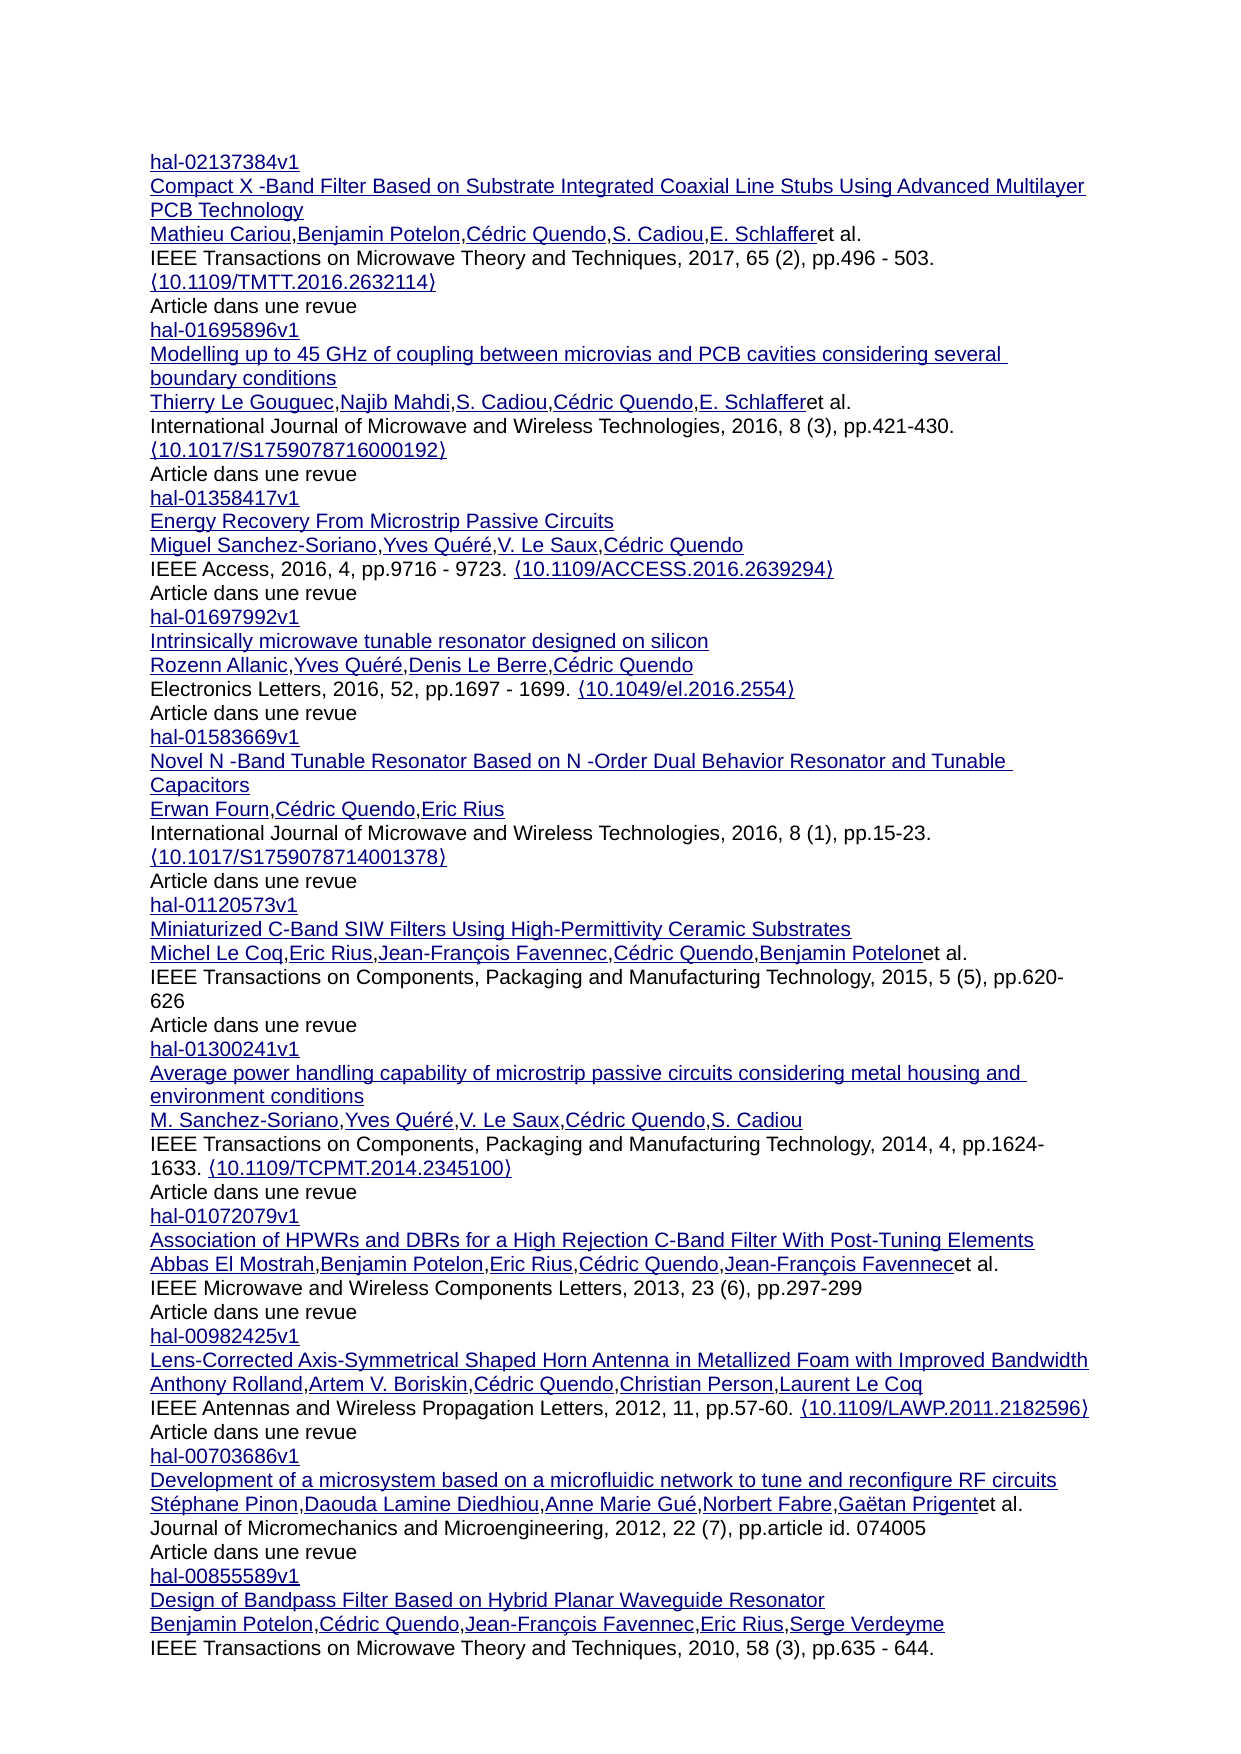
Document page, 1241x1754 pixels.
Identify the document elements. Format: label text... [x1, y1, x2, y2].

table_cell Compact X -Band Filter Based on Substrate Integrated Coaxial Line Stubs Using Advanced Multilayer PCB Technology Mathieu Cariou,Benjamin Potelon,Cédric Quendo,S. Cadiou,E. Schlafferet al. IEEE Transactions on Microwave Theory and Techniques, 2017, 65 (2), pp.496 - 503. ⟨10.1109/TMTT.2016.2632114⟩ Article dans une revue hal-01695896v1 [150, 174, 1090, 342]
table_cell Average power handling capability of microstrip passive circuits considering metal housing and environment conditions M. Sanchez-Soriano,Yves Quéré,V. Le Saux,Cédric Quendo,S. Cadiou IEEE Transactions on Components, Packaging and Manufacturing Technology, 2014, 4, pp.1624-1633. ⟨10.1109/TCPMT.2014.2345100⟩ Article dans une revue hal-01072079v1 [150, 1060, 1090, 1228]
table_cell Energy Recovery From Microstrip Passive Circuits Miguel Sanchez-Soriano,Yves Quéré,V. Le Saux,Cédric Quendo IEEE Access, 2016, 4, pp.9716 - 9723. ⟨10.1109/ACCESS.2016.2639294⟩ Article dans une revue hal-01697992v1 [150, 509, 1090, 629]
table_cell Novel N -Band Tunable Resonator Based on N -Order Dual Behavior Resonator and Tunable Capacitors Erwan Fourn,Cédric Quendo,Eric Rius International Journal of Microwave and Wireless Technologies, 2016, 8 (1), pp.15-23. ⟨10.1017/S1759078714001378⟩ Article dans une revue hal-01120573v1 [150, 749, 1090, 917]
table_cell Design of Bandpass Filter Based on Hybrid Planar Waveguide Resonator Benjamin Potelon,Cédric Quendo,Jean-François Favennec,Eric Rius,Serge Verdeyme IEEE Transactions on Microwave Theory and Techniques, 2010, 58 (3), pp.635 - 644. [150, 1588, 1090, 1659]
table_cell Intrinsically microwave tunable resonator designed on silicon Rozenn Allanic,Yves Quéré,Denis Le Berre,Cédric Quendo Electronics Letters, 2016, 52, pp.1697 - 1699. ⟨10.1049/el.2016.2554⟩ Article dans une revue hal-01583669v1 [150, 629, 1090, 749]
table_cell Lens-Corrected Axis-Symmetrical Shaped Horn Antenna in Metallized Foam with Improved Bandwidth Anthony Rolland,Artem V. Boriskin,Cédric Quendo,Christian Person,Laurent Le Coq IEEE Antennas and Wireless Propagation Letters, 2012, 11, pp.57-60. ⟨10.1109/LAWP.2011.2182596⟩ Article dans une revue hal-00703686v1 [150, 1348, 1090, 1468]
table_cell Association of HPWRs and DBRs for a High Rejection C-Band Filter With Post-Tuning Elements Abbas El Mostrah,Benjamin Potelon,Eric Rius,Cédric Quendo,Jean-François Favennecet al. IEEE Microwave and Wireless Components Letters, 2013, 23 (6), pp.297-299 Article dans une revue hal-00982425v1 [150, 1228, 1090, 1348]
table_cell Miniaturized C-Band SIW Filters Using High-Permittivity Ceramic Substrates Michel Le Coq,Eric Rius,Jean-François Favennec,Cédric Quendo,Benjamin Potelonet al. IEEE Transactions on Components, Packaging and Manufacturing Technology, 2015, 5 (5), pp.620-626 Article dans une revue hal-01300241v1 [150, 917, 1090, 1060]
table_cell Modelling up to 45 GHz of coupling between microvias and PCB cavities considering several boundary conditions Thierry Le Gouguec,Najib Mahdi,S. Cadiou,Cédric Quendo,E. Schlafferet al. International Journal of Microwave and Wireless Technologies, 2016, 8 (3), pp.421-430. ⟨10.1017/S1759078716000192⟩ Article dans une revue hal-01358417v1 [150, 342, 1090, 509]
table_cell hal-02137384v1 [150, 150, 1090, 174]
table_cell Development of a microsystem based on a microfluidic network to tune and reconfigure RF circuits Stéphane Pinon,Daouda Lamine Diedhiou,Anne Marie Gué,Norbert Fabre,Gaëtan Prigentet al. Journal of Micromechanics and Microengineering, 2012, 22 (7), pp.article id. 074005 Article dans une revue hal-00855589v1 [150, 1468, 1090, 1587]
